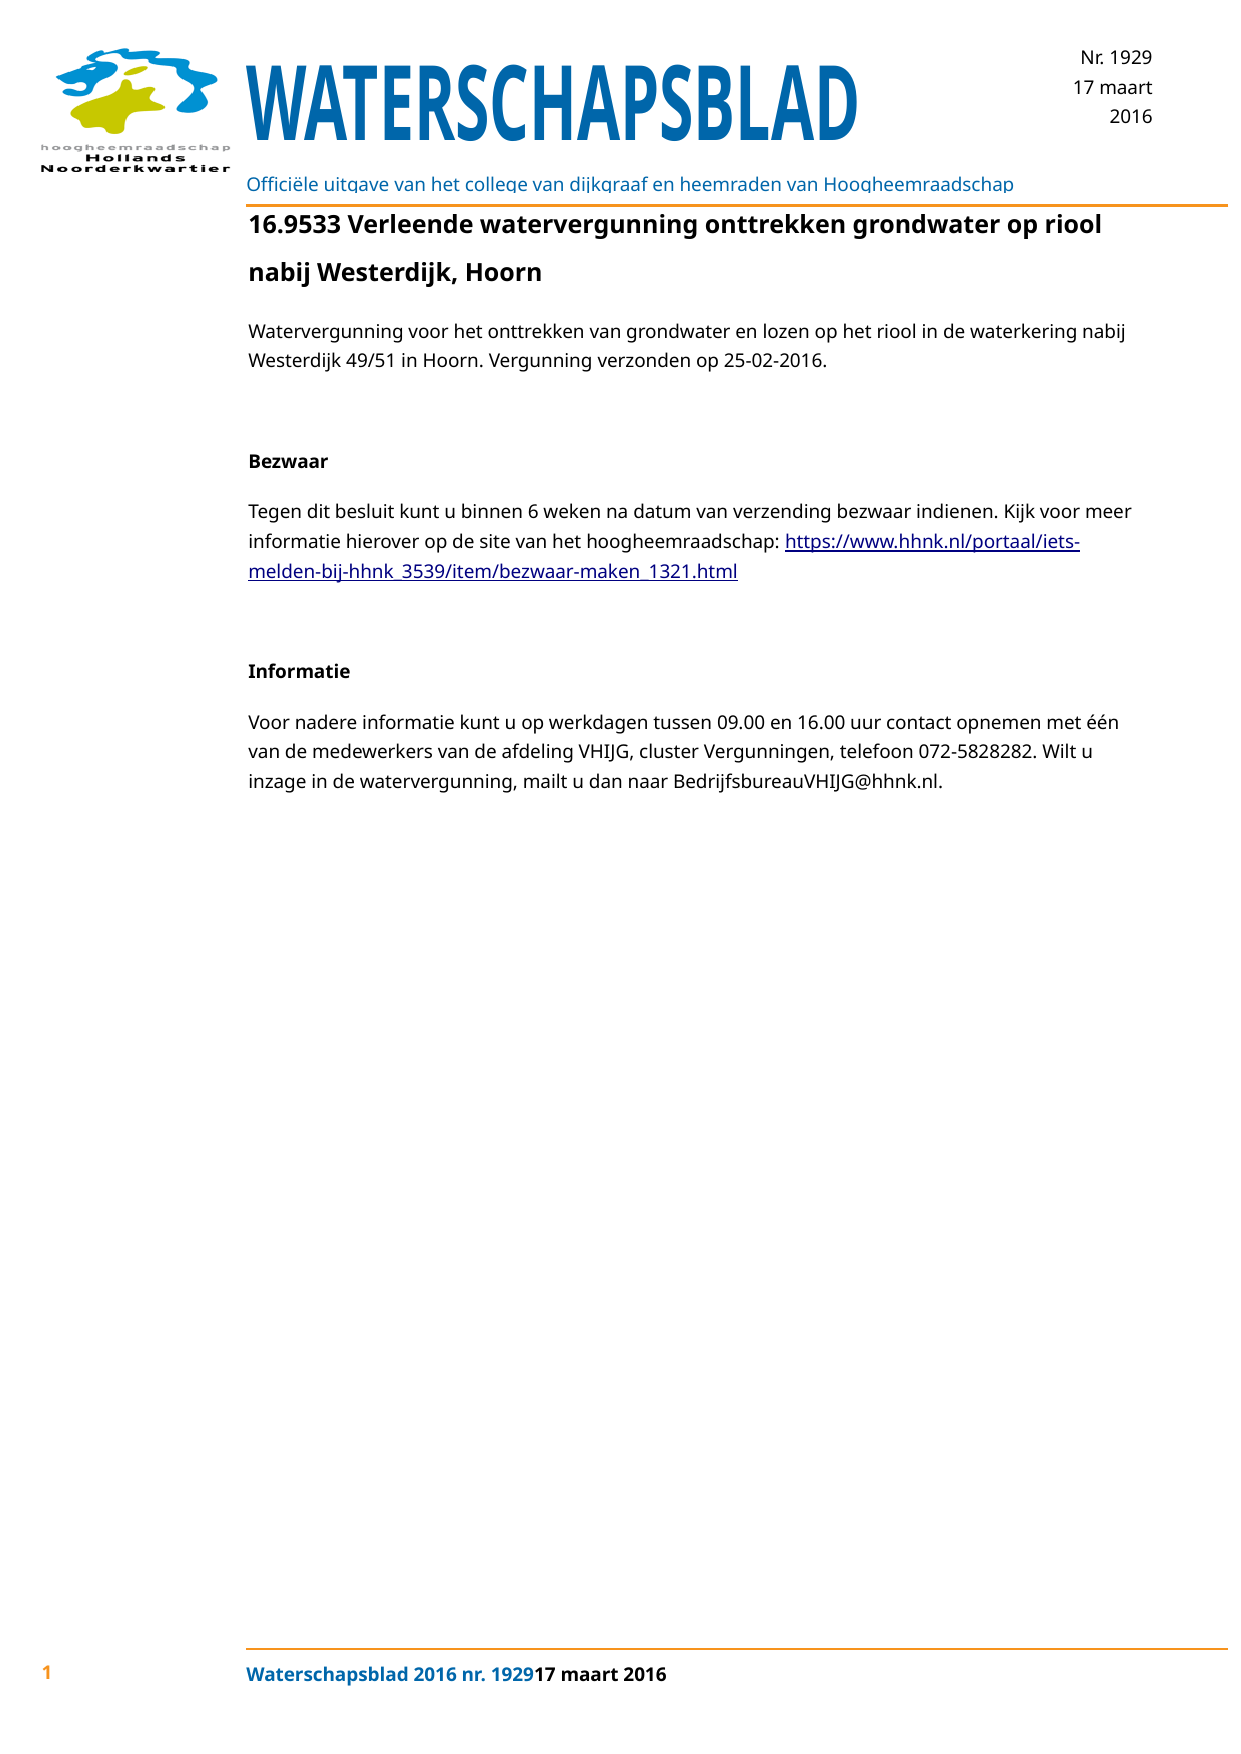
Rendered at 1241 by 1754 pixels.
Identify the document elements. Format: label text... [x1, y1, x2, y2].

text Voor nadere informatie kunt u op werkdagen tussen 09.00 en 16.00 uur contact opnemen met één van de medewerkers van de afdeling VHIJG, cluster Vergunningen, telefoon 072-5828282. Wilt u inzage in de watervergunning, mailt u dan naar BedrijfsbureauVHIJG@hhnk.nl. [248, 709, 1152, 794]
text Informatie [248, 659, 1152, 684]
text Watervergunning voor het onttrekken van grondwater en lozen op het riool in de waterkering nabij Westerdijk 49/51 in Hoorn. Vergunning verzonden op 25-02-2016. [248, 318, 1152, 373]
text Tegen dit besluit kunt u binnen 6 weken na datum van verzending bezwaar indienen. Kijk voor meer informatie hierover op de site van het hoogheemraadschap: https://www.hhnk.nl/portaal/iets-melden-bij-hhnk_3539/item/bezwaar-maken_1321.html [248, 499, 1152, 584]
text 16.9533 Verleende watervergunning onttrekken grondwater op riool nabij Westerdijk, Hoorn [248, 207, 1152, 288]
picture [41, 47, 231, 172]
text Bezwaar [248, 448, 1152, 474]
